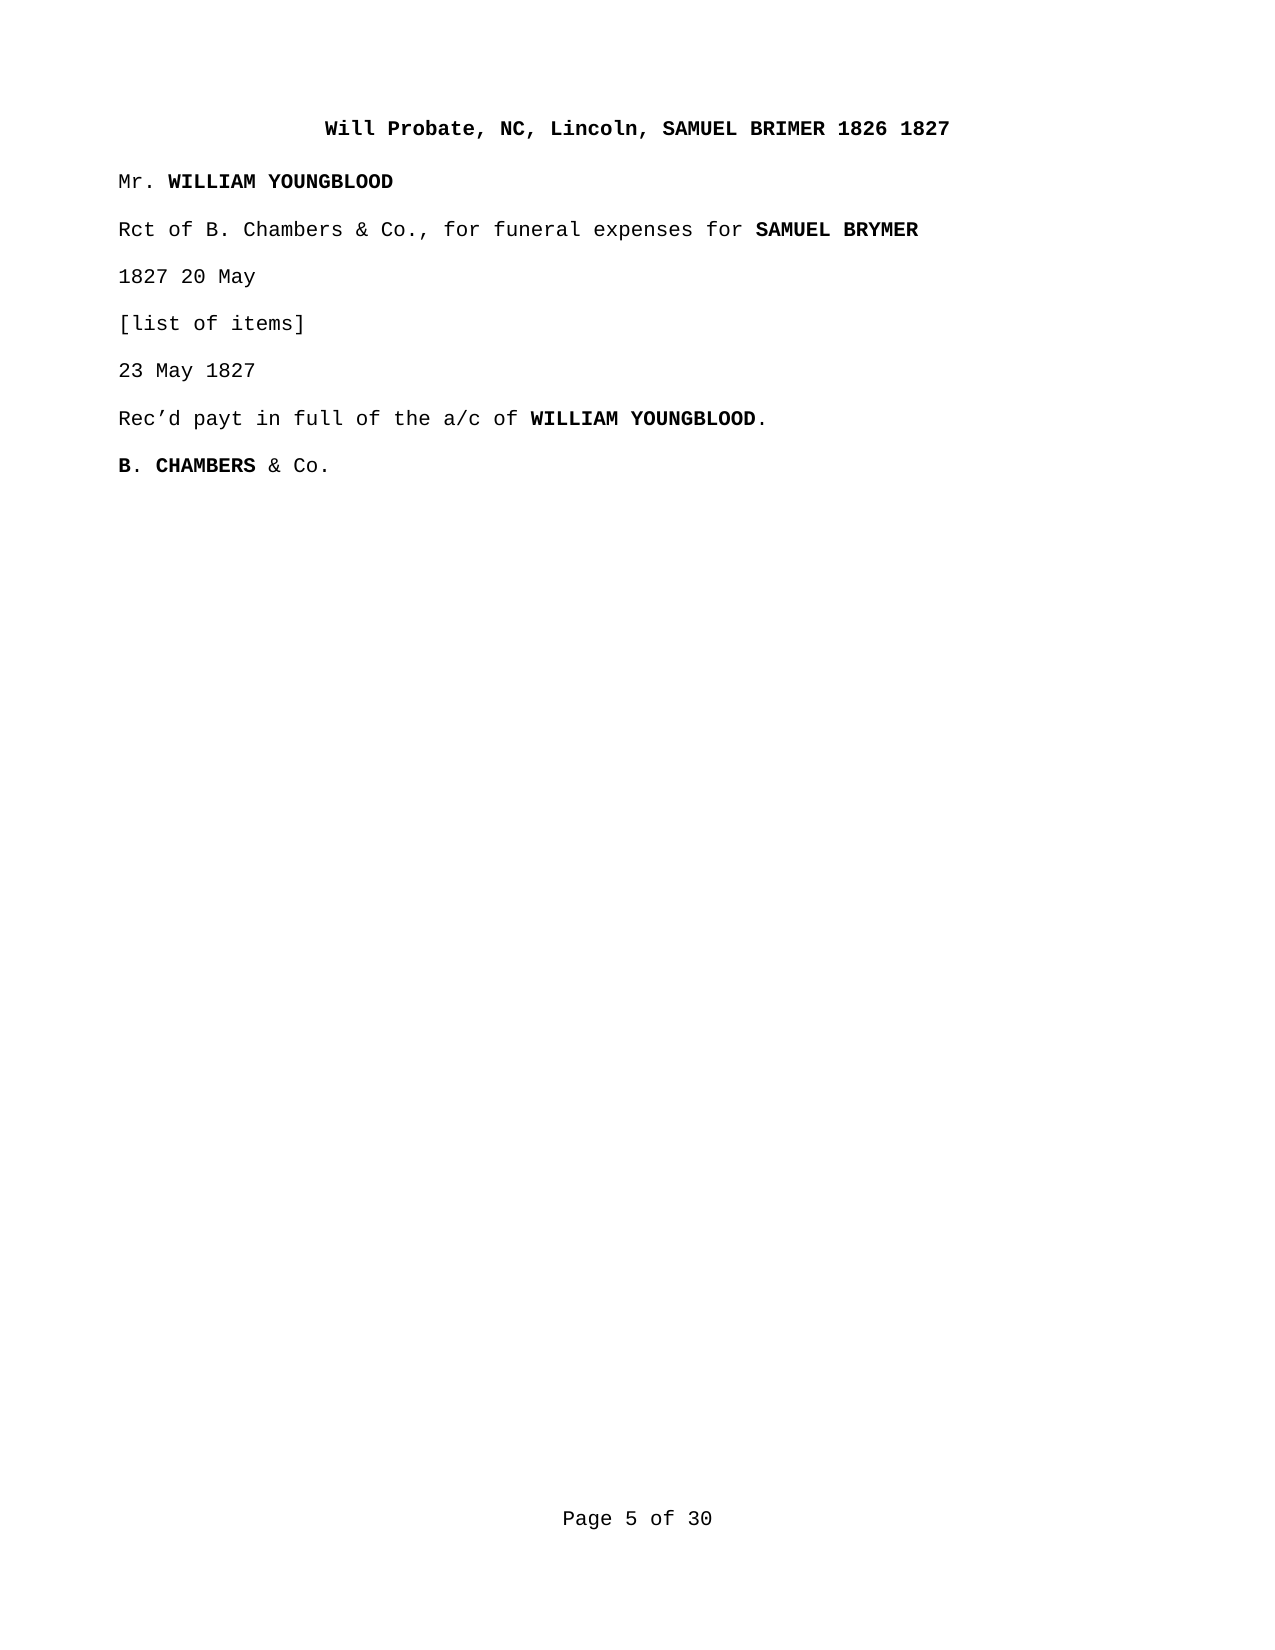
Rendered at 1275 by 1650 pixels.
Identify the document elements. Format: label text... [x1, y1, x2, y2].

text Rec’d payt in full of the a/c of William Youngblood. [118, 408, 1157, 431]
text Rct of B. Chambers & Co., for funeral expenses for Samuel Brymer [118, 218, 1157, 242]
text [list of items] [118, 313, 1157, 337]
text B. Chambers & Co. [118, 455, 1157, 479]
text 1827 20 May [118, 266, 1157, 289]
text Mr. William Youngblood [118, 171, 1157, 195]
text 23 May 1827 [118, 360, 1157, 384]
